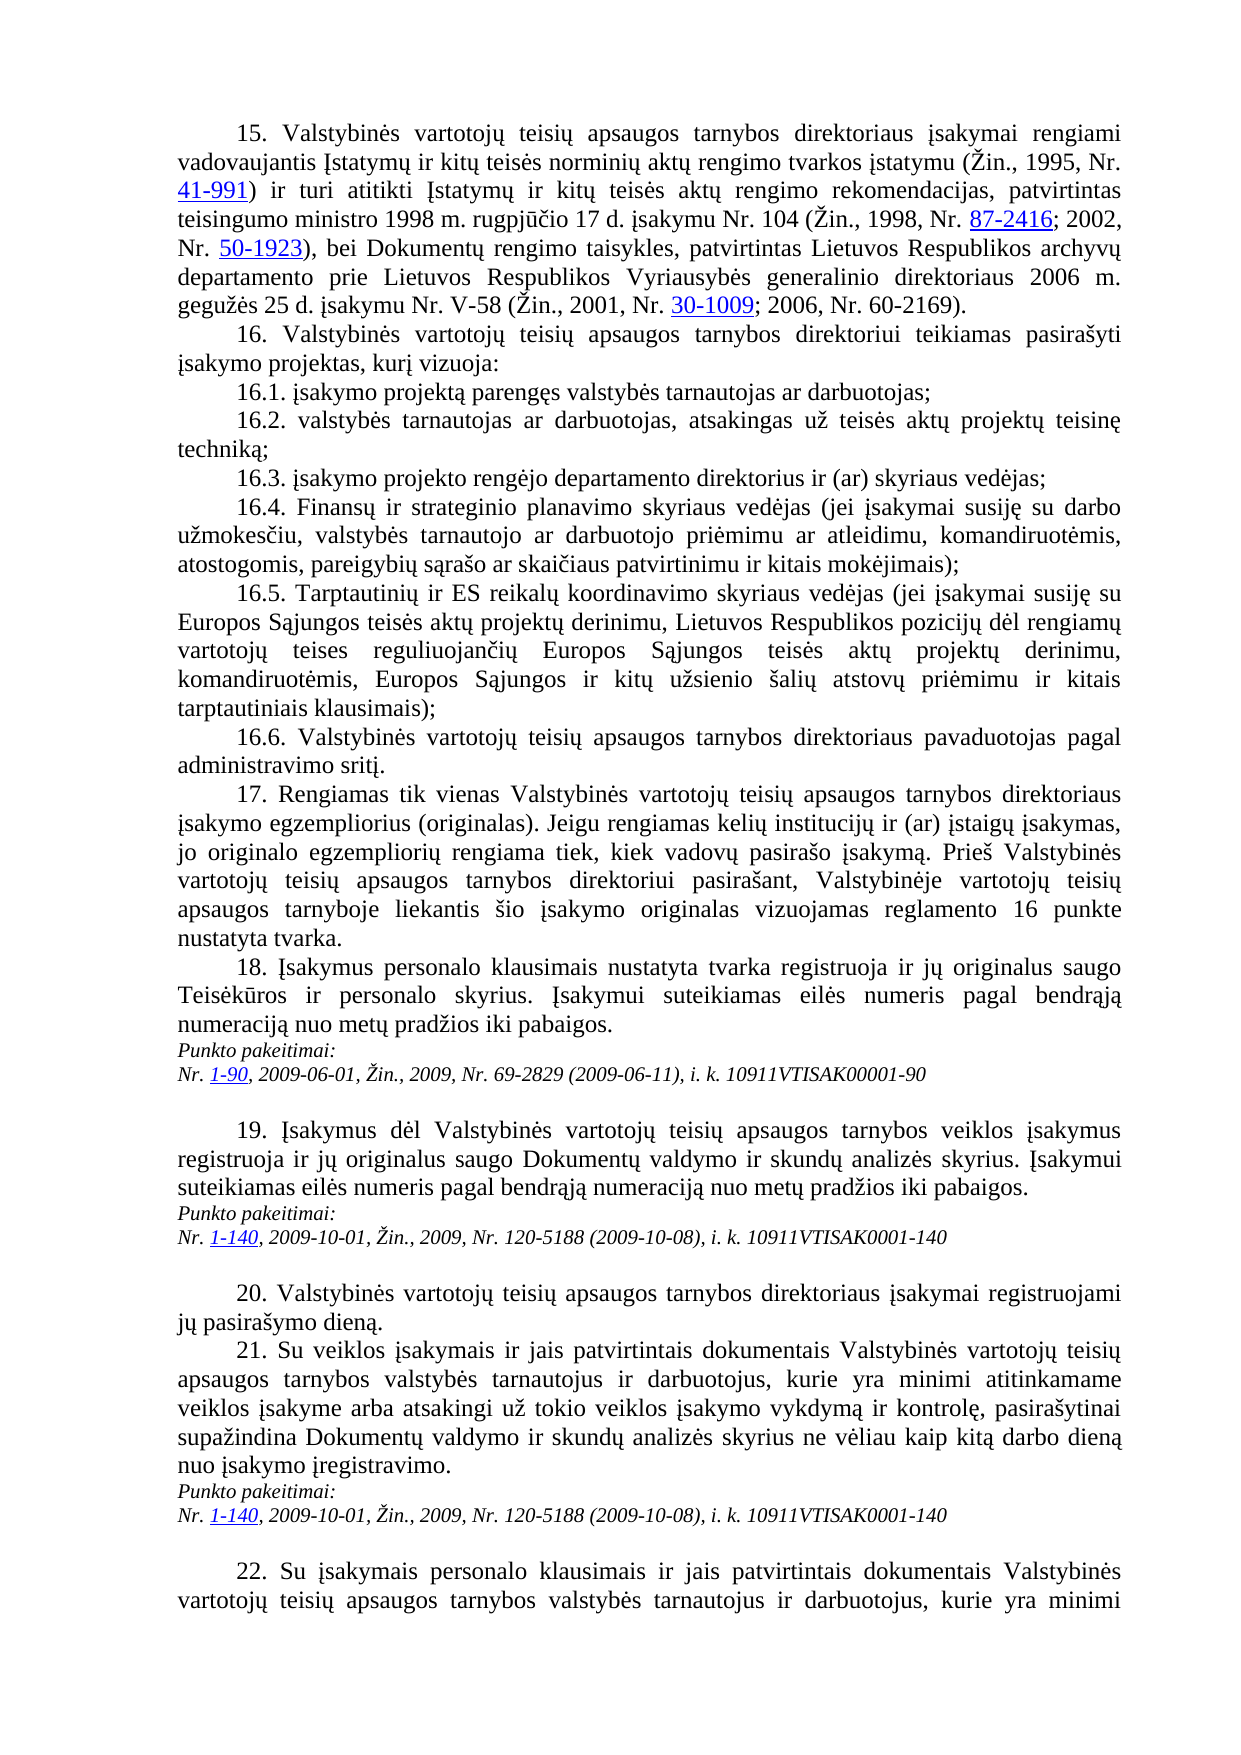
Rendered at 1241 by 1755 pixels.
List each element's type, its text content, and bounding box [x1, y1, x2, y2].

text 18. Įsakymus personalo klausimais nustatyta tvarka registruoja ir jų originalus saugo Teisėkūros ir personalo skyrius. Įsakymui suteikiamas eilės numeris pagal bendrąją numeraciją nuo metų pradžios iki pabaigos. [177, 952, 1122, 1038]
text 16.6. Valstybinės vartotojų teisių apsaugos tarnybos direktoriaus pavaduotojas pagal administravimo sritį. [177, 722, 1122, 779]
text 20. Valstybinės vartotojų teisių apsaugos tarnybos direktoriaus įsakymai registruojami jų pasirašymo dieną. [177, 1278, 1122, 1336]
text Nr. 1-140, 2009-10-01, Žin., 2009, Nr. 120-5188 (2009-10-08), i. k. 10911VTISAK0001-140 [177, 1225, 1122, 1249]
text 16.1. įsakymo projektą parengęs valstybės tarnautojas ar darbuotojas; [177, 377, 1122, 406]
text 16.4. Finansų ir strateginio planavimo skyriaus vedėjas (jei įsakymai susiję su darbo užmokesčiu, valstybės tarnautojo ar darbuotojo priėmimu ar atleidimu, komandiruotėmis, atostogomis, pareigybių sąrašo ar skaičiaus patvirtinimu ir kitais mokėjimais); [177, 492, 1122, 578]
text Punkto pakeitimai: [177, 1479, 1122, 1503]
text 16.5. Tarptautinių ir ES reikalų koordinavimo skyriaus vedėjas (jei įsakymai susiję su Europos Sąjungos teisės aktų projektų derinimu, Lietuvos Respublikos pozicijų dėl rengiamų vartotojų teises reguliuojančių Europos Sąjungos teisės aktų projektų derinimu, komandiruotėmis, Europos Sąjungos ir kitų užsienio šalių atstovų priėmimu ir kitais tarptautiniais klausimais); [177, 578, 1122, 722]
text Nr. 1-140, 2009-10-01, Žin., 2009, Nr. 120-5188 (2009-10-08), i. k. 10911VTISAK0001-140 [177, 1503, 1122, 1527]
text 21. Su veiklos įsakymais ir jais patvirtintais dokumentais Valstybinės vartotojų teisių apsaugos tarnybos valstybės tarnautojus ir darbuotojus, kurie yra minimi atitinkamame veiklos įsakyme arba atsakingi už tokio veiklos įsakymo vykdymą ir kontrolę, pasirašytinai supažindina Dokumentų valdymo ir skundų analizės skyrius ne vėliau kaip kitą darbo dieną nuo įsakymo įregistravimo. [177, 1336, 1122, 1479]
text 15. Valstybinės vartotojų teisių apsaugos tarnybos direktoriaus įsakymai rengiami vadovaujantis Įstatymų ir kitų teisės norminių aktų rengimo tvarkos įstatymu (Žin., 1995, Nr. 41-991) ir turi atitikti Įstatymų ir kitų teisės aktų rengimo rekomendacijas, patvirtintas teisingumo ministro 1998 m. rugpjūčio 17 d. įsakymu Nr. 104 (Žin., 1998, Nr. 87-2416; 2002, Nr. 50-1923), bei Dokumentų rengimo taisykles, patvirtintas Lietuvos Respublikos archyvų departamento prie Lietuvos Respublikos Vyriausybės generalinio direktoriaus 2006 m. gegužės 25 d. įsakymu Nr. V-58 (Žin., 2001, Nr. 30-1009; 2006, Nr. 60-2169). [177, 118, 1122, 319]
text 16. Valstybinės vartotojų teisių apsaugos tarnybos direktoriui teikiamas pasirašyti įsakymo projektas, kurį vizuoja: [177, 319, 1122, 377]
text 17. Rengiamas tik vienas Valstybinės vartotojų teisių apsaugos tarnybos direktoriaus įsakymo egzempliorius (originalas). Jeigu rengiamas kelių institucijų ir (ar) įstaigų įsakymas, jo originalo egzempliorių rengiama tiek, kiek vadovų pasirašo įsakymą. Prieš Valstybinės vartotojų teisių apsaugos tarnybos direktoriui pasirašant, Valstybinėje vartotojų teisių apsaugos tarnyboje liekantis šio įsakymo originalas vizuojamas reglamento 16 punkte nustatyta tvarka. [177, 779, 1122, 952]
text 19. Įsakymus dėl Valstybinės vartotojų teisių apsaugos tarnybos veiklos įsakymus registruoja ir jų originalus saugo Dokumentų valdymo ir skundų analizės skyrius. Įsakymui suteikiamas eilės numeris pagal bendrąją numeraciją nuo metų pradžios iki pabaigos. [177, 1115, 1122, 1201]
text Punkto pakeitimai: [177, 1038, 1122, 1062]
text Punkto pakeitimai: [177, 1201, 1122, 1225]
text Nr. 1-90, 2009-06-01, Žin., 2009, Nr. 69-2829 (2009-06-11), i. k. 10911VTISAK00001-90 [177, 1062, 1122, 1086]
text 22. Su įsakymais personalo klausimais ir jais patvirtintais dokumentais Valstybinės vartotojų teisių apsaugos tarnybos valstybės tarnautojus ir darbuotojus, kurie yra minimi [177, 1556, 1122, 1614]
text 16.3. įsakymo projekto rengėjo departamento direktorius ir (ar) skyriaus vedėjas; [177, 463, 1122, 492]
text 16.2. valstybės tarnautojas ar darbuotojas, atsakingas už teisės aktų projektų teisinę techniką; [177, 406, 1122, 463]
